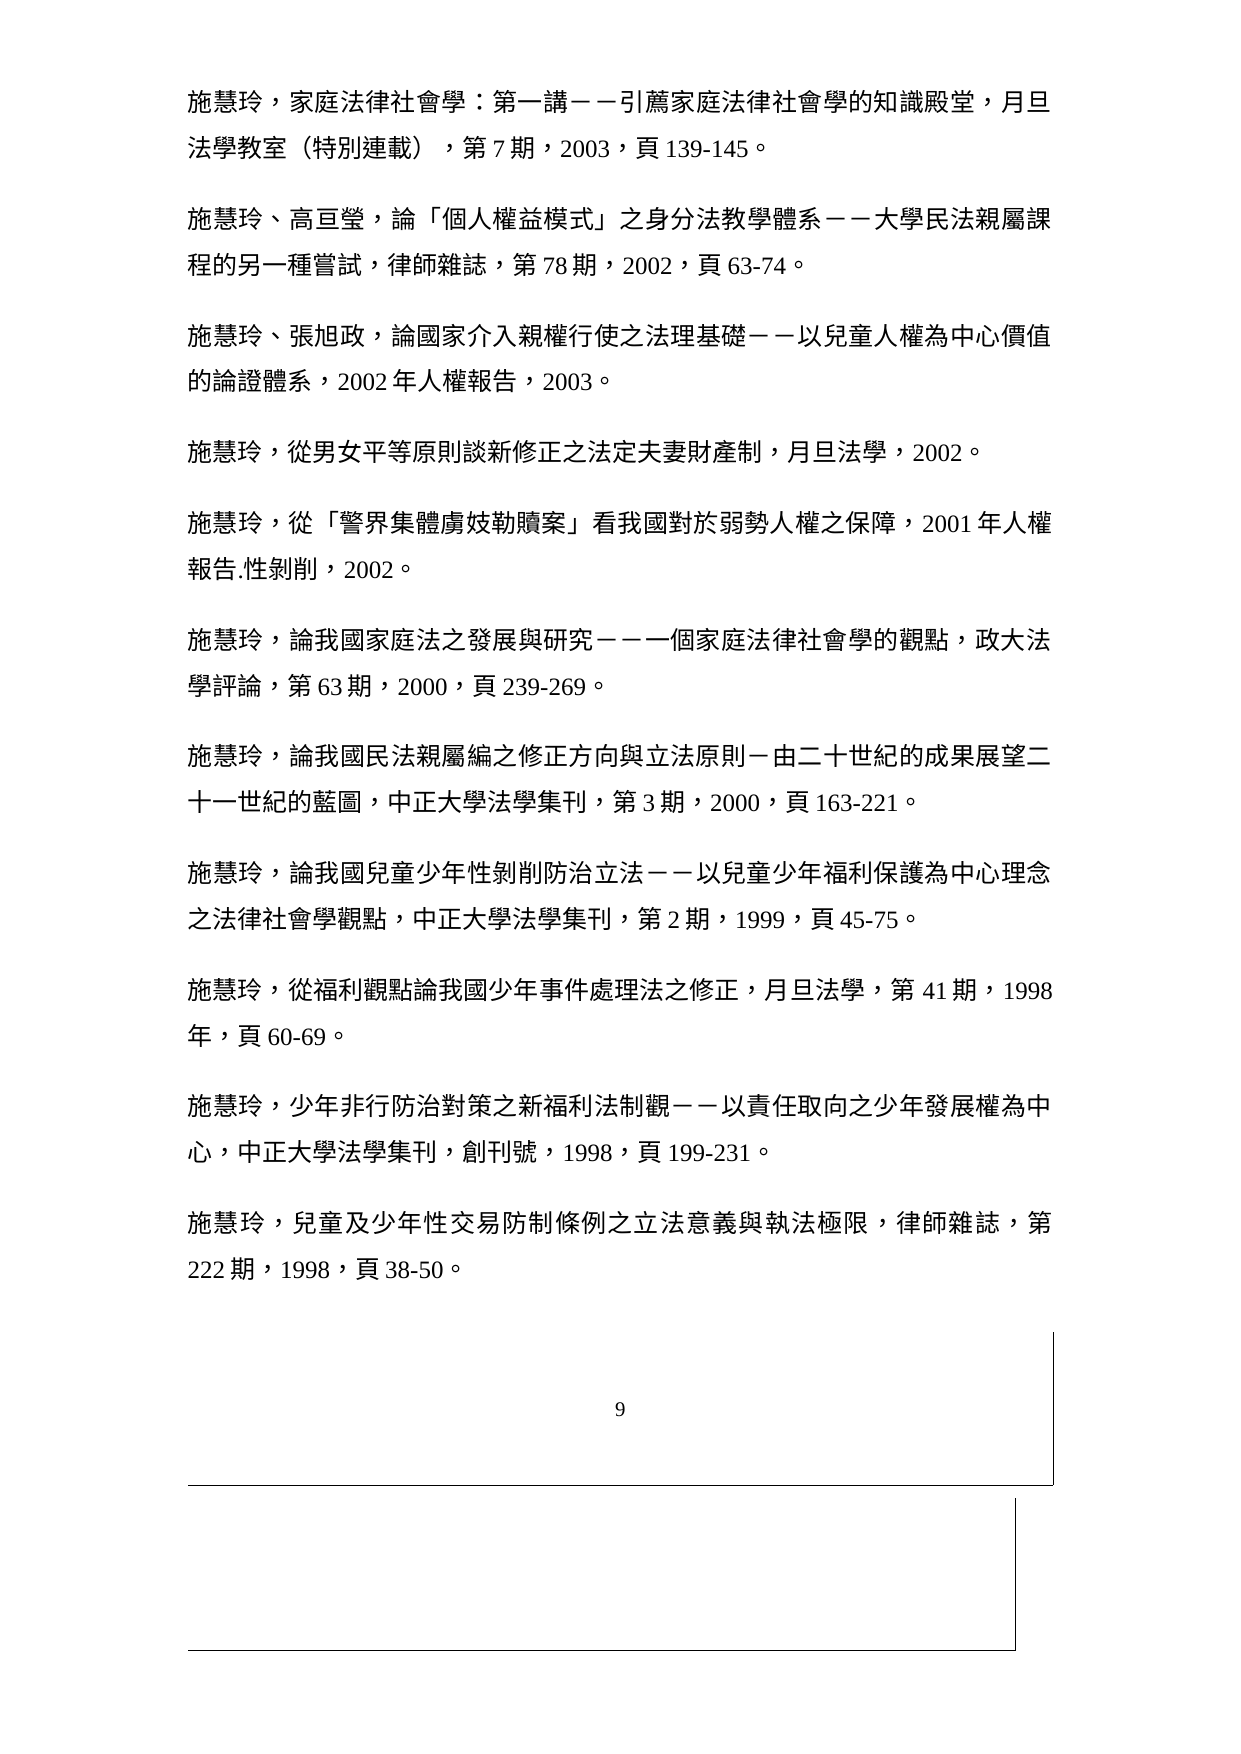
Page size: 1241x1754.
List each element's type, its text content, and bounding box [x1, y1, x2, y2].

text 施慧玲、高亘瑩，論「個人權益模式」之身分法教學體系－－大學民法親屬課程的另一種嘗試，律師雜誌，第78期，2002，頁63-74。 [187, 192, 1053, 283]
text 施慧玲，少年非行防治對策之新福利法制觀－－以責任取向之少年發展權為中心，中正大學法學集刊，創刊號，1998，頁199-231。 [187, 1079, 1053, 1171]
text 施慧玲，論我國民法親屬編之修正方向與立法原則－由二十世紀的成果展望二十一世紀的藍圖，中正大學法學集刊，第3期，2000，頁163-221。 [187, 729, 1053, 821]
text 施慧玲、張旭政，論國家介入親權行使之法理基礎－－以兒童人權為中心價值的論證體系，2002年人權報告，2003。 [187, 308, 1053, 400]
text 施慧玲，從男女平等原則談新修正之法定夫妻財產制，月旦法學，2002。 [187, 425, 1053, 471]
text 施慧玲，論我國兒童少年性剝削防治立法－－以兒童少年福利保護為中心理念之法律社會學觀點，中正大學法學集刊，第2期，1999，頁45-75。 [187, 846, 1053, 937]
text 施慧玲，從「警界集體虜妓勒贖案」看我國對於弱勢人權之保障，2001年人權報告.性剝削，2002。 [187, 496, 1053, 587]
text 施慧玲，兒童及少年性交易防制條例之立法意義與執法極限，律師雜誌，第222期，1998，頁38-50。 [187, 1196, 1053, 1287]
text 施慧玲，家庭法律社會學：第一講－－引薦家庭法律社會學的知識殿堂，月旦法學教室（特別連載），第7期，2003，頁139-145。 [187, 75, 1053, 167]
text 施慧玲，論我國家庭法之發展與研究－－一個家庭法律社會學的觀點，政大法學評論，第63期，2000，頁239-269。 [187, 612, 1053, 704]
text 施慧玲，從福利觀點論我國少年事件處理法之修正，月旦法學，第41期，1998年，頁60-69。 [187, 962, 1053, 1054]
